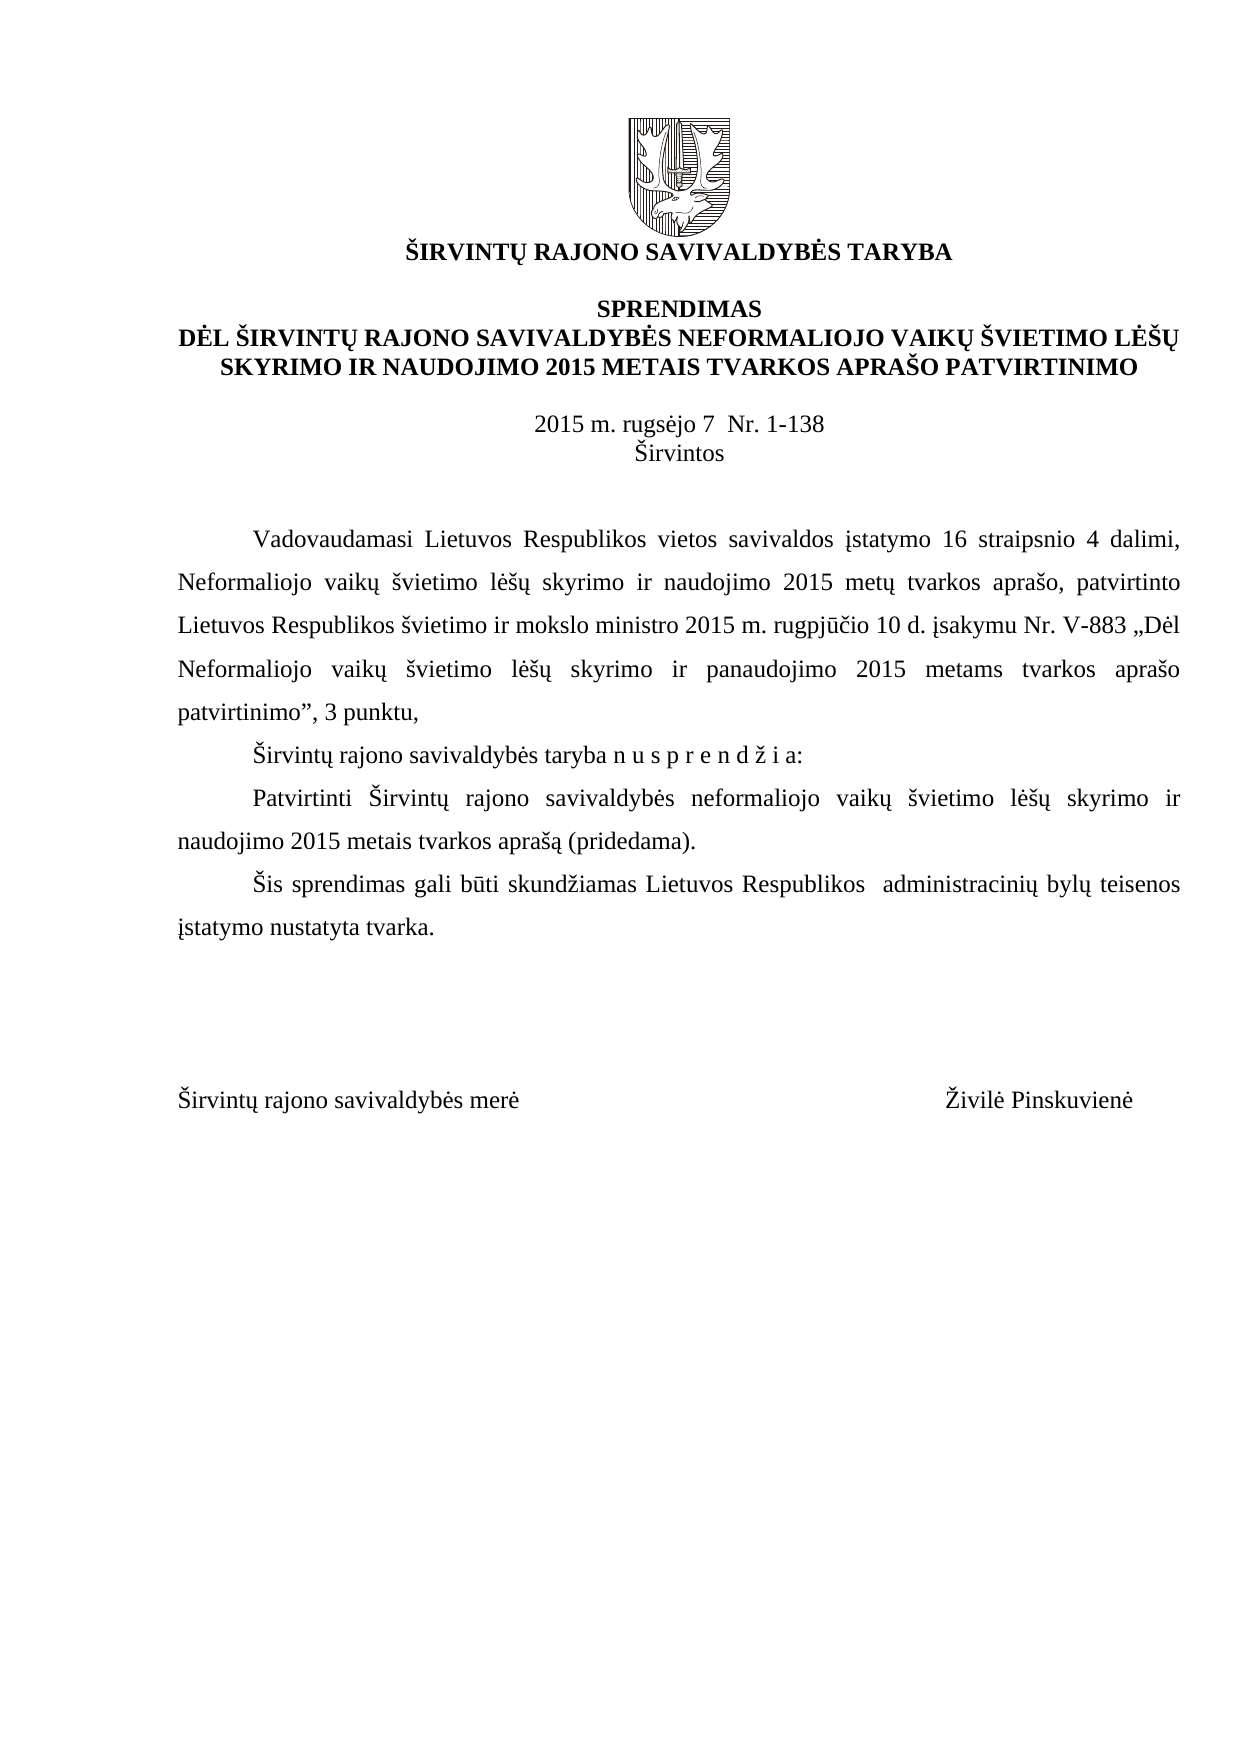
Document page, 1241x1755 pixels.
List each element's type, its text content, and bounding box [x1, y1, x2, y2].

text SPRENDIMAS [177, 294, 1181, 323]
text Vadovaudamasi Lietuvos Respublikos vietos savivaldos įstatymo 16 straipsnio 4 dalimi, Neformaliojo vaikų švietimo lėšų skyrimo ir naudojimo 2015 metų tvarkos aprašo, patvirtinto Lietuvos Respublikos švietimo ir mokslo ministro 2015 m. rugpjūčio 10 d. įsakymu Nr. V-883 „Dėl Neformaliojo vaikų švietimo lėšų skyrimo ir panaudojimo 2015 metams tvarkos aprašo patvirtinimo”, 3 punktu, [177, 524, 1181, 726]
text Patvirtinti Širvintų rajono savivaldybės neformaliojo vaikų švietimo lėšų skyrimo ir naudojimo 2015 metais tvarkos aprašą (pridedama). [177, 783, 1181, 855]
text Širvintų rajono savivaldybės taryba n u s p r e n d ž i a: [177, 740, 1181, 769]
text Širvintos [177, 438, 1181, 467]
text 2015 m. rugsėjo 7 Nr. 1-138 [177, 409, 1181, 438]
text DĖL ŠIRVINTŲ RAJONO SAVIVALDYBĖS NEFORMALIOJO VAIKŲ ŠVIETIMO LĖŠŲ SKYRIMO IR NAUDOJIMO 2015 METAIS TVARKOS APRAŠO PATVIRTINIMO [177, 323, 1181, 381]
text Šis sprendimas gali būti skundžiamas Lietuvos Respublikos administracinių bylų teisenos įstatymo nustatyta tvarka. [177, 869, 1181, 941]
text ŠIRVINTŲ RAJONO SAVIVALDYBĖS TARYBA [177, 237, 1181, 266]
text Širvintų rajono savivaldybės merė Živilė Pinskuvienė [177, 1085, 1181, 1114]
